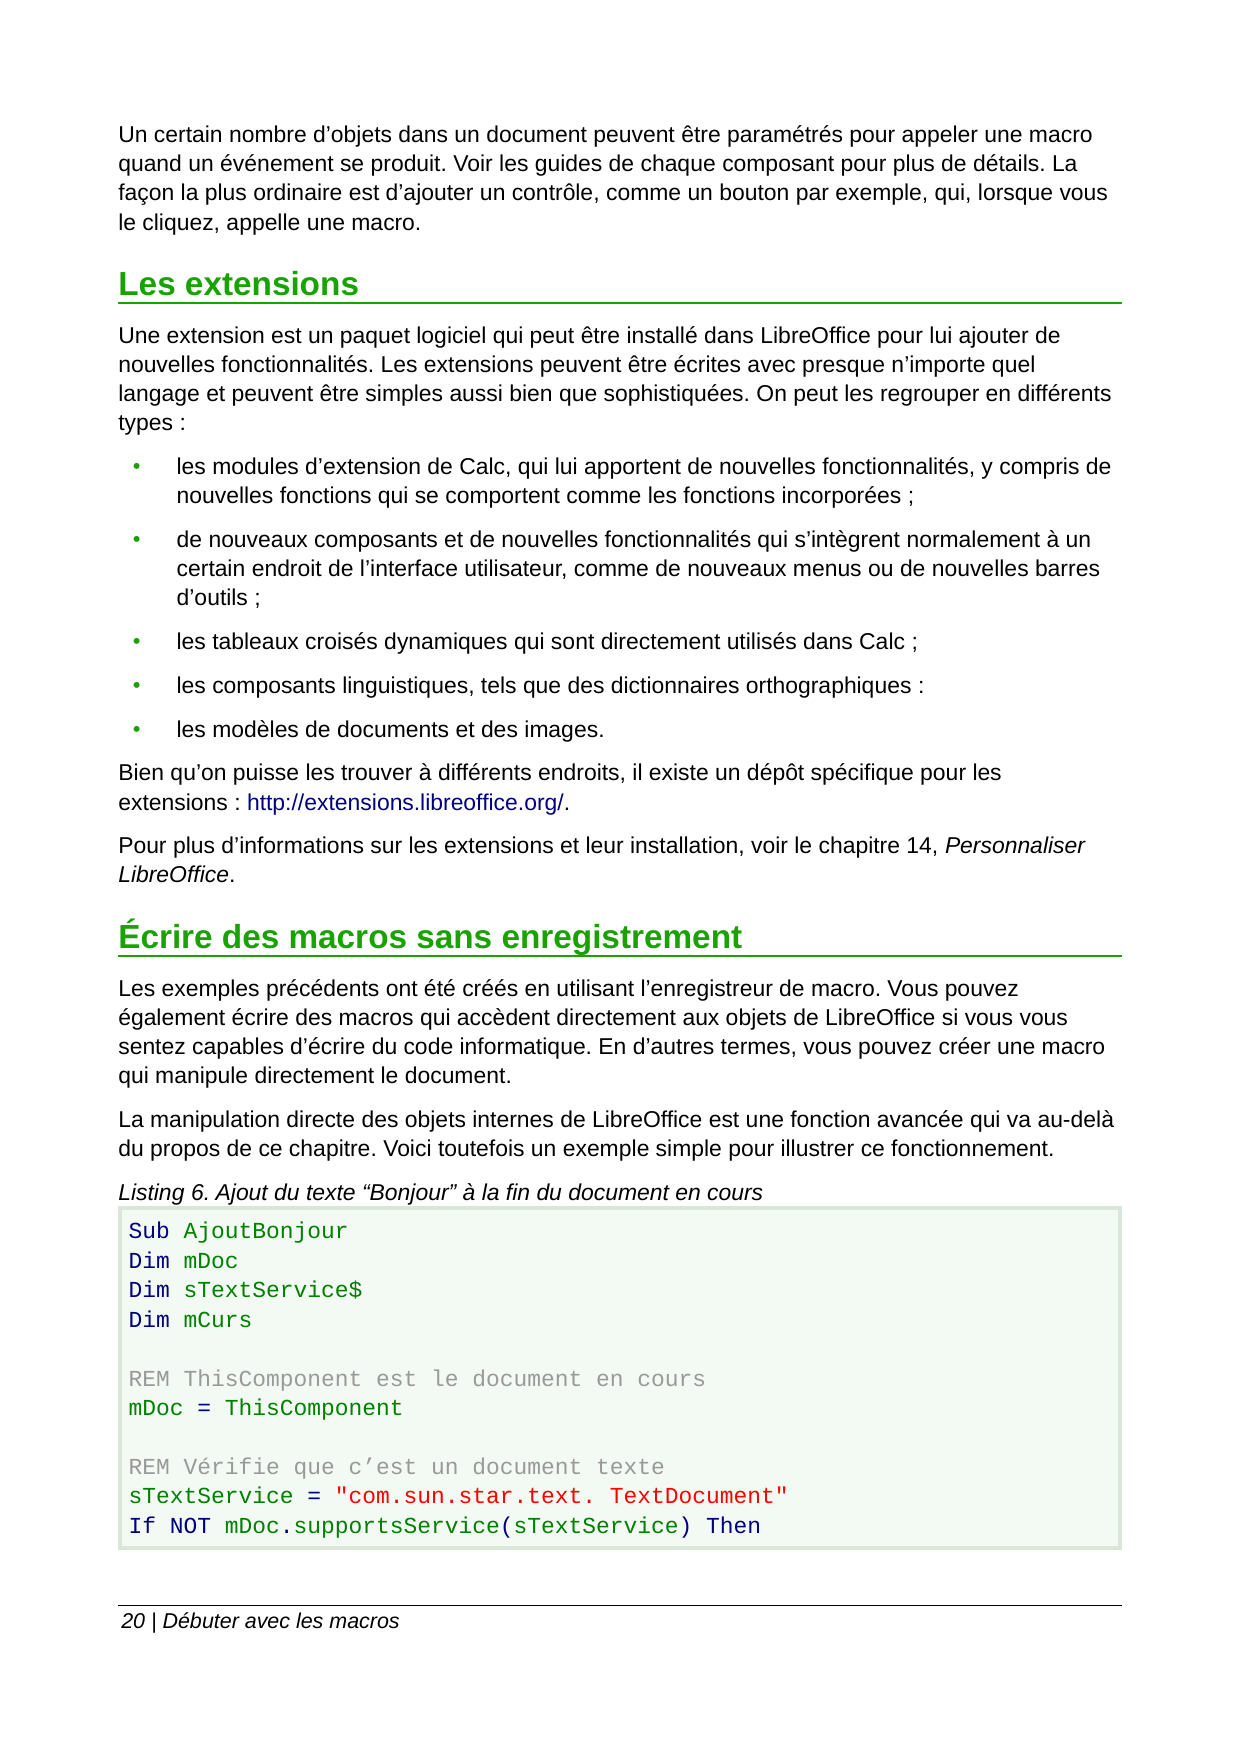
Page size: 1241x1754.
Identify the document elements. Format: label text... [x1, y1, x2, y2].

list les modèles de documents et des images. [133, 713, 1122, 742]
subtitle Écrire des macros sans enregistrement [118, 917, 1122, 955]
list les tableaux croisés dynamiques qui sont directement utilisés dans Calc ; [133, 625, 1122, 654]
text Pour plus d’informations sur les extensions et leur installation, voir le chapitre 14, Personnaliser LibreOffice. [118, 829, 1122, 888]
text Sub AjoutBonjour [122, 1210, 1118, 1235]
text Une extension est un paquet logiciel qui peut être installé dans LibreOffice pour lui ajouter de nouvelles fonctionnalités. Les extensions peuvent être écrites avec presque n’importe quel langage et peuvent être simples aussi bien que sophistiquées. On peut les regrouper en différents types : [118, 319, 1122, 436]
text mDoc = ThisComponent [122, 1383, 1118, 1412]
text Bien qu’on puisse les trouver à différents endroits, il existe un dépôt spécifique pour les extensions : http://extensions.libreoffice.org/. [118, 757, 1122, 815]
text Dim sTextService$ [122, 1265, 1118, 1294]
text REM Vérifie que c’est un document texte [122, 1442, 1118, 1471]
list les modules d’extension de Calc, qui lui apportent de nouvelles fonctionnalités, y compris de nouvelles fonctions qui se comportent comme les fonctions incorporées ; [133, 450, 1122, 509]
text Les exemples précédents ont été créés en utilisant l’enregistreur de macro. Vous pouvez également écrire des macros qui accèdent directement aux objets de LibreOffice si vous vous sentez capables d’écrire du code informatique. En d’autres termes, vous pouvez créer une macro qui manipule directement le document. [118, 972, 1122, 1089]
text sTextService = "com.sun.star.text. TextDocument" [122, 1471, 1118, 1501]
subtitle Les extensions [118, 264, 1122, 302]
text If NOT mDoc.supportsService(sTextService) Then [122, 1501, 1118, 1546]
text La manipulation directe des objets internes de LibreOffice est une fonction avancée qui va au-delà du propos de ce chapitre. Voici toutefois un exemple simple pour illustrer ce fonctionnement. [118, 1103, 1122, 1162]
text Dim mDoc [122, 1235, 1118, 1265]
text REM ThisComponent est le document en cours [122, 1353, 1118, 1383]
list de nouveaux composants et de nouvelles fonctionnalités qui s’intègrent normalement à un certain endroit de l’interface utilisateur, comme de nouveaux menus ou de nouvelles barres d’outils ; [133, 523, 1122, 611]
list les composants linguistiques, tels que des dictionnaires orthographiques : [133, 669, 1122, 698]
text Listing 6. Ajout du texte “Bonjour” à la fin du document en cours [118, 1176, 1122, 1206]
text Dim mCurs [122, 1294, 1118, 1324]
text Un certain nombre d’objets dans un document peuvent être paramétrés pour appeler une macro quand un événement se produit. Voir les guides de chaque composant pour plus de détails. La façon la plus ordinaire est d’ajouter un contrôle, comme un bouton par exemple, qui, lorsque vous le cliquez, appelle une macro. [118, 118, 1122, 235]
